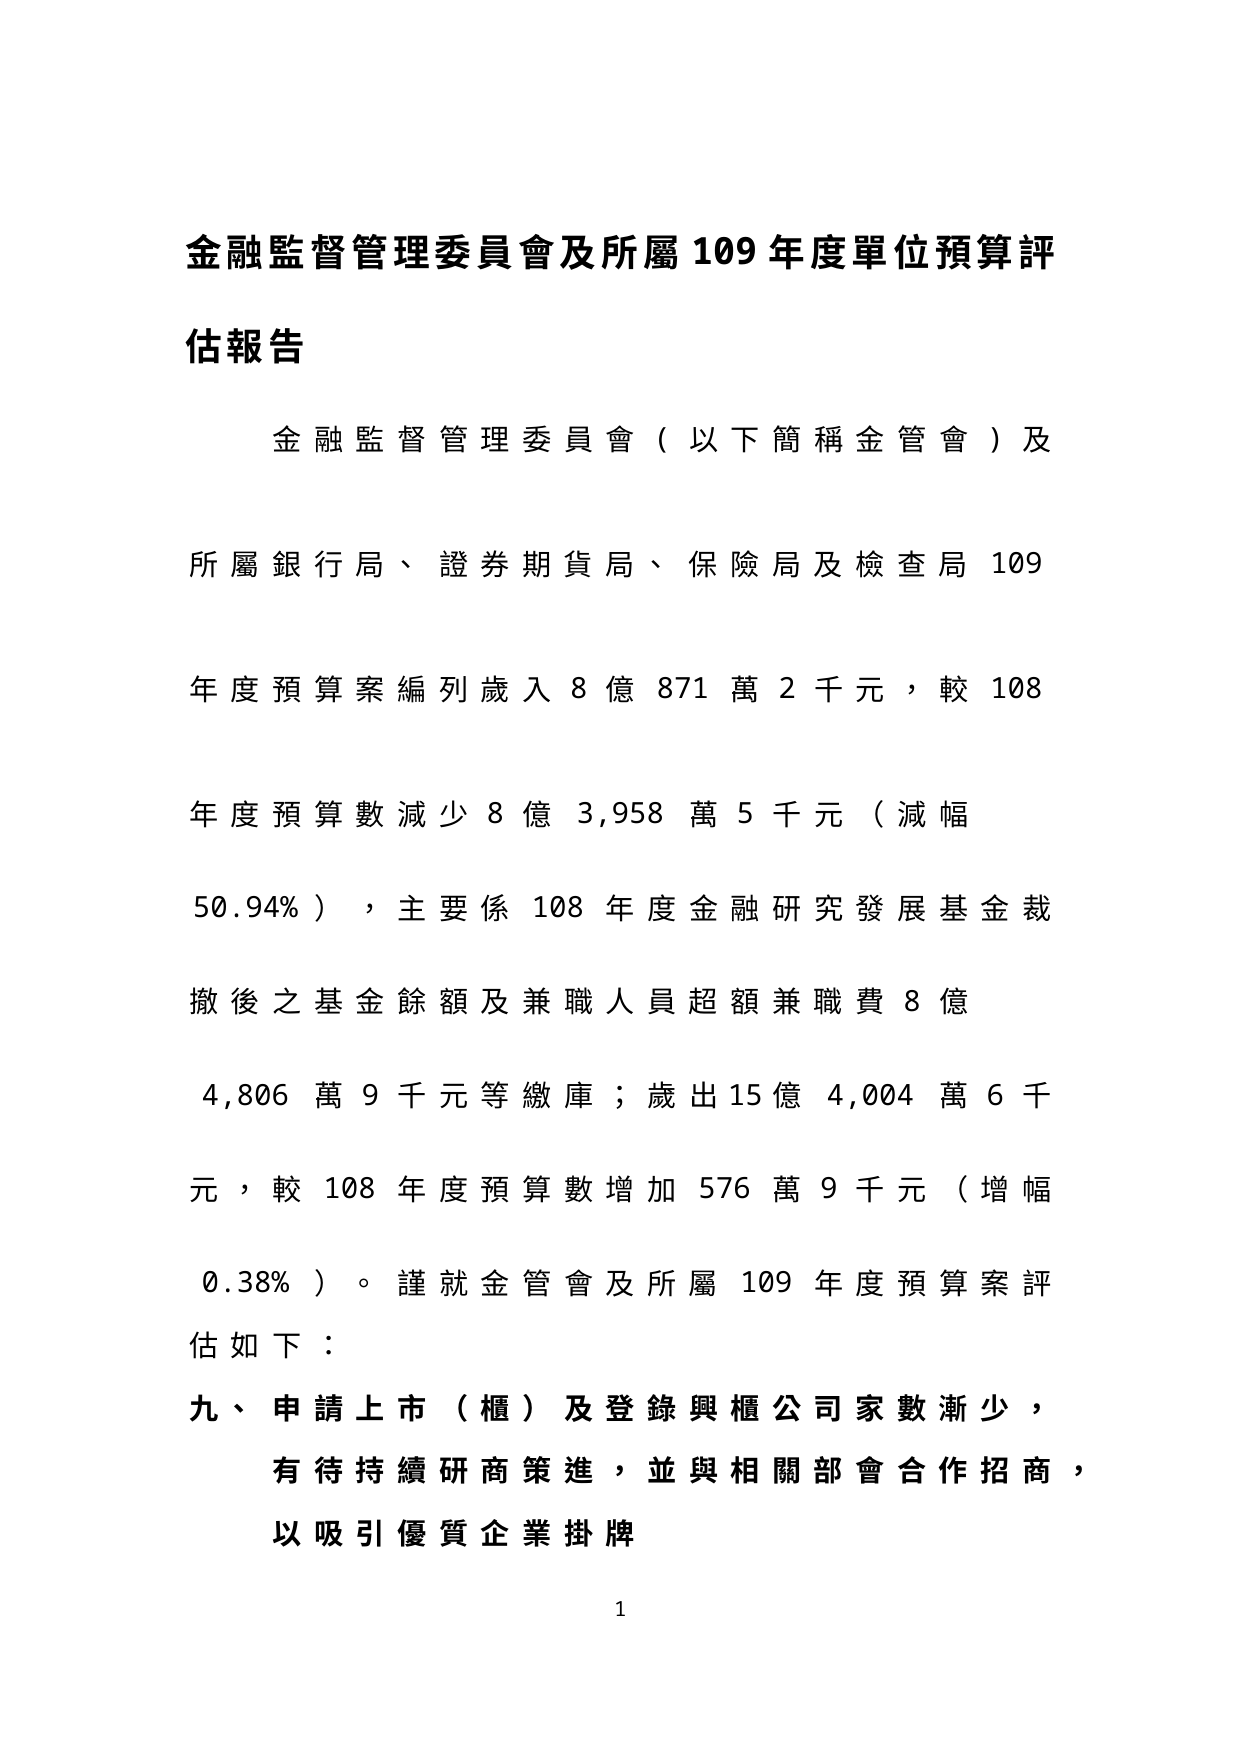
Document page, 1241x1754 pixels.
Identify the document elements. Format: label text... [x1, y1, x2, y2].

text 金融監督管理委員會及所屬109年度單位預算評估報告 [183, 177, 1058, 365]
text 金融監督管理委員會(以下簡稱金管會)及所屬銀行局、證券期貨局、保險局及檢查局109年度預算案編列歲入8億871萬2千元，較108年度預算數減少8億3,958萬5千元（減幅50.94%），主要係108年度金融研究發展基金裁撤後之基金餘額及兼職人員超額兼職費8億4,806萬9千元等繳庫；歲出15億4,004萬6千元，較108年度預算數增加576萬9千元（增幅0.38%）。謹就金管會及所屬109年度預算案評估如下： [183, 365, 1058, 1365]
text 九、申請上市（櫃）及登錄興櫃公司家數漸少，有待持續研商策進，並與相關部會合作招商，以吸引優質企業掛牌 [183, 1365, 1058, 1552]
